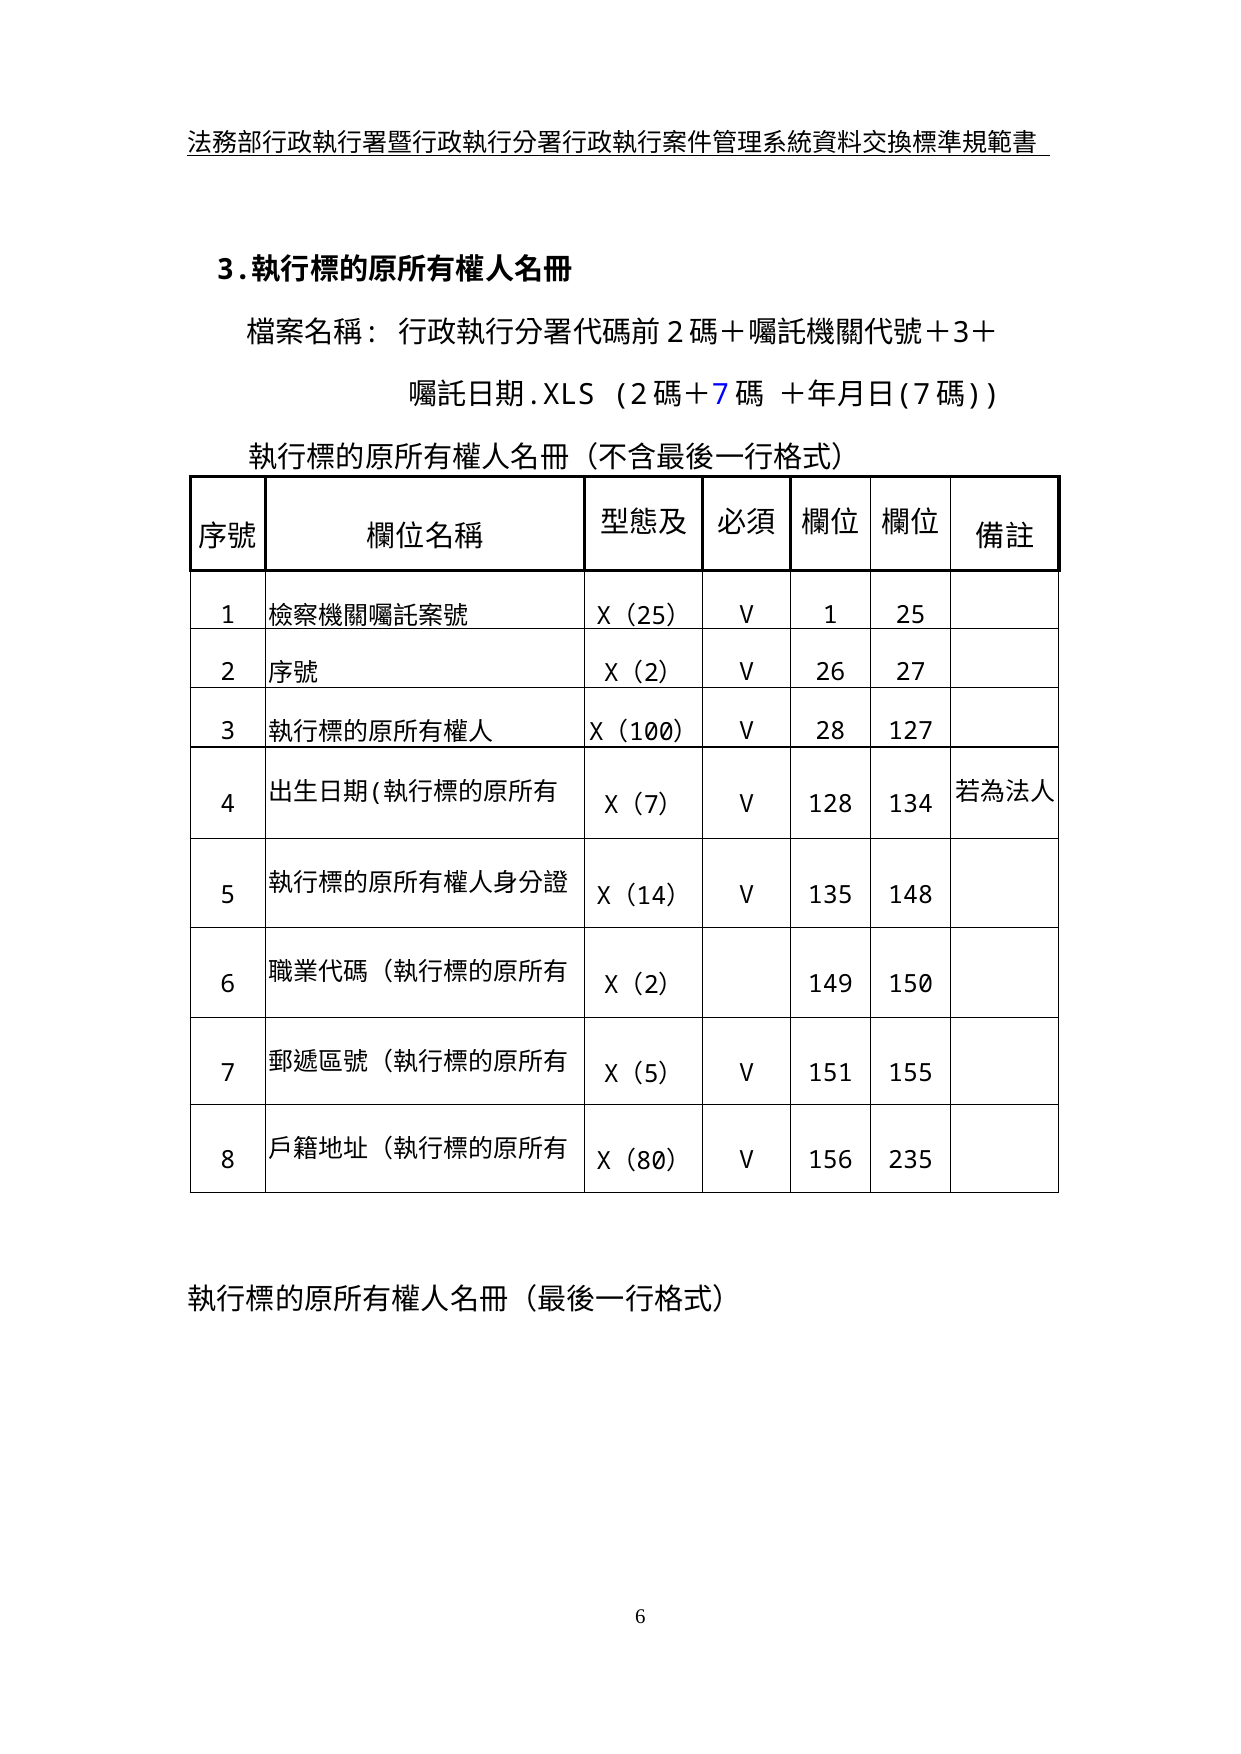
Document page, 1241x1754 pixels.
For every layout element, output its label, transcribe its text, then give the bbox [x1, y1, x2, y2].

table_cell 155 [871, 1018, 950, 1104]
table_cell X（2） [585, 928, 702, 1017]
table_cell V [703, 839, 790, 927]
table_cell 職業代碼（執行標的原所有權人） [266, 928, 584, 1017]
table_cell 148 [871, 839, 950, 927]
table_cell 27 [871, 629, 950, 687]
table_cell 235 [871, 1105, 950, 1192]
table_header 備註 [951, 478, 1057, 569]
table_cell 執行標的原所有權人 [266, 688, 584, 746]
table_cell V [703, 572, 790, 628]
table_cell 8 [191, 1105, 265, 1192]
table_cell [703, 928, 790, 1017]
table_cell V [703, 748, 790, 838]
text 檔案名稱: 行政執行分署代碼前2碼＋囑託機關代號＋3＋ 囑託日期.XLS (2碼＋7碼 ＋年月日(7碼)) [246, 288, 1093, 413]
table_cell 128 [791, 748, 870, 838]
table_cell X（14） [585, 839, 702, 927]
table_header 型態及 長度 [586, 478, 701, 569]
table_cell 若為法人應填入0010101 [951, 748, 1058, 838]
text 執行標的原所有權人名冊（不含最後一行格式） [246, 413, 1093, 475]
table_cell 156 [791, 1105, 870, 1192]
table_cell 135 [791, 839, 870, 927]
table_cell [951, 629, 1058, 687]
table_header 欄位 迄 [871, 478, 950, 569]
table_cell 6 [191, 928, 265, 1017]
table_cell V [703, 688, 790, 746]
table_cell 5 [191, 839, 265, 927]
table_cell 127 [871, 688, 950, 746]
table_cell 134 [871, 748, 950, 838]
table_cell [951, 928, 1058, 1017]
table_cell [951, 688, 1058, 746]
table_cell 執行標的原所有權人身分證號 [266, 839, 584, 927]
table_header 必須 輸入 [704, 478, 789, 569]
table_cell 7 [191, 1018, 265, 1104]
table_header 序號 [192, 478, 264, 569]
table_cell 出生日期(執行標的原所有權人) [266, 748, 584, 838]
table_cell 序號 [266, 629, 584, 687]
table_cell 2 [191, 629, 265, 687]
table_cell 26 [791, 629, 870, 687]
table_cell [951, 1018, 1058, 1104]
table_cell V [703, 629, 790, 687]
table_cell 戶籍地址（執行標的原所有權人） [266, 1105, 584, 1192]
table_cell V [703, 1105, 790, 1192]
table_cell 28 [791, 688, 870, 746]
table_cell X（25） [585, 572, 702, 628]
table_cell [951, 572, 1058, 628]
table_cell V [703, 1018, 790, 1104]
table_cell 3 [191, 688, 265, 746]
table_cell X（80） [585, 1105, 702, 1192]
table_cell 檢察機關囑託案號 [266, 572, 584, 628]
table_cell X（7） [585, 748, 702, 838]
table_cell [951, 839, 1058, 927]
table_cell X（2） [585, 629, 702, 687]
table_cell X（100） [585, 688, 702, 746]
table_cell 4 [191, 748, 265, 838]
table_cell 151 [791, 1018, 870, 1104]
table_cell 1 [791, 572, 870, 628]
table_cell 149 [791, 928, 870, 1017]
table_header 欄位名稱 [267, 478, 583, 569]
text 執行標的原所有權人名冊（最後一行格式） [187, 1255, 1093, 1318]
table_cell 郵遞區號（執行標的原所有權人） [266, 1018, 584, 1104]
table_header 欄位 起 [792, 478, 870, 569]
table_cell 1 [191, 572, 265, 628]
table_cell 25 [871, 572, 950, 628]
text 3.執行標的原所有權人名冊 [187, 225, 1093, 288]
table_cell [951, 1105, 1058, 1192]
table_cell X（5） [585, 1018, 702, 1104]
table_cell 150 [871, 928, 950, 1017]
